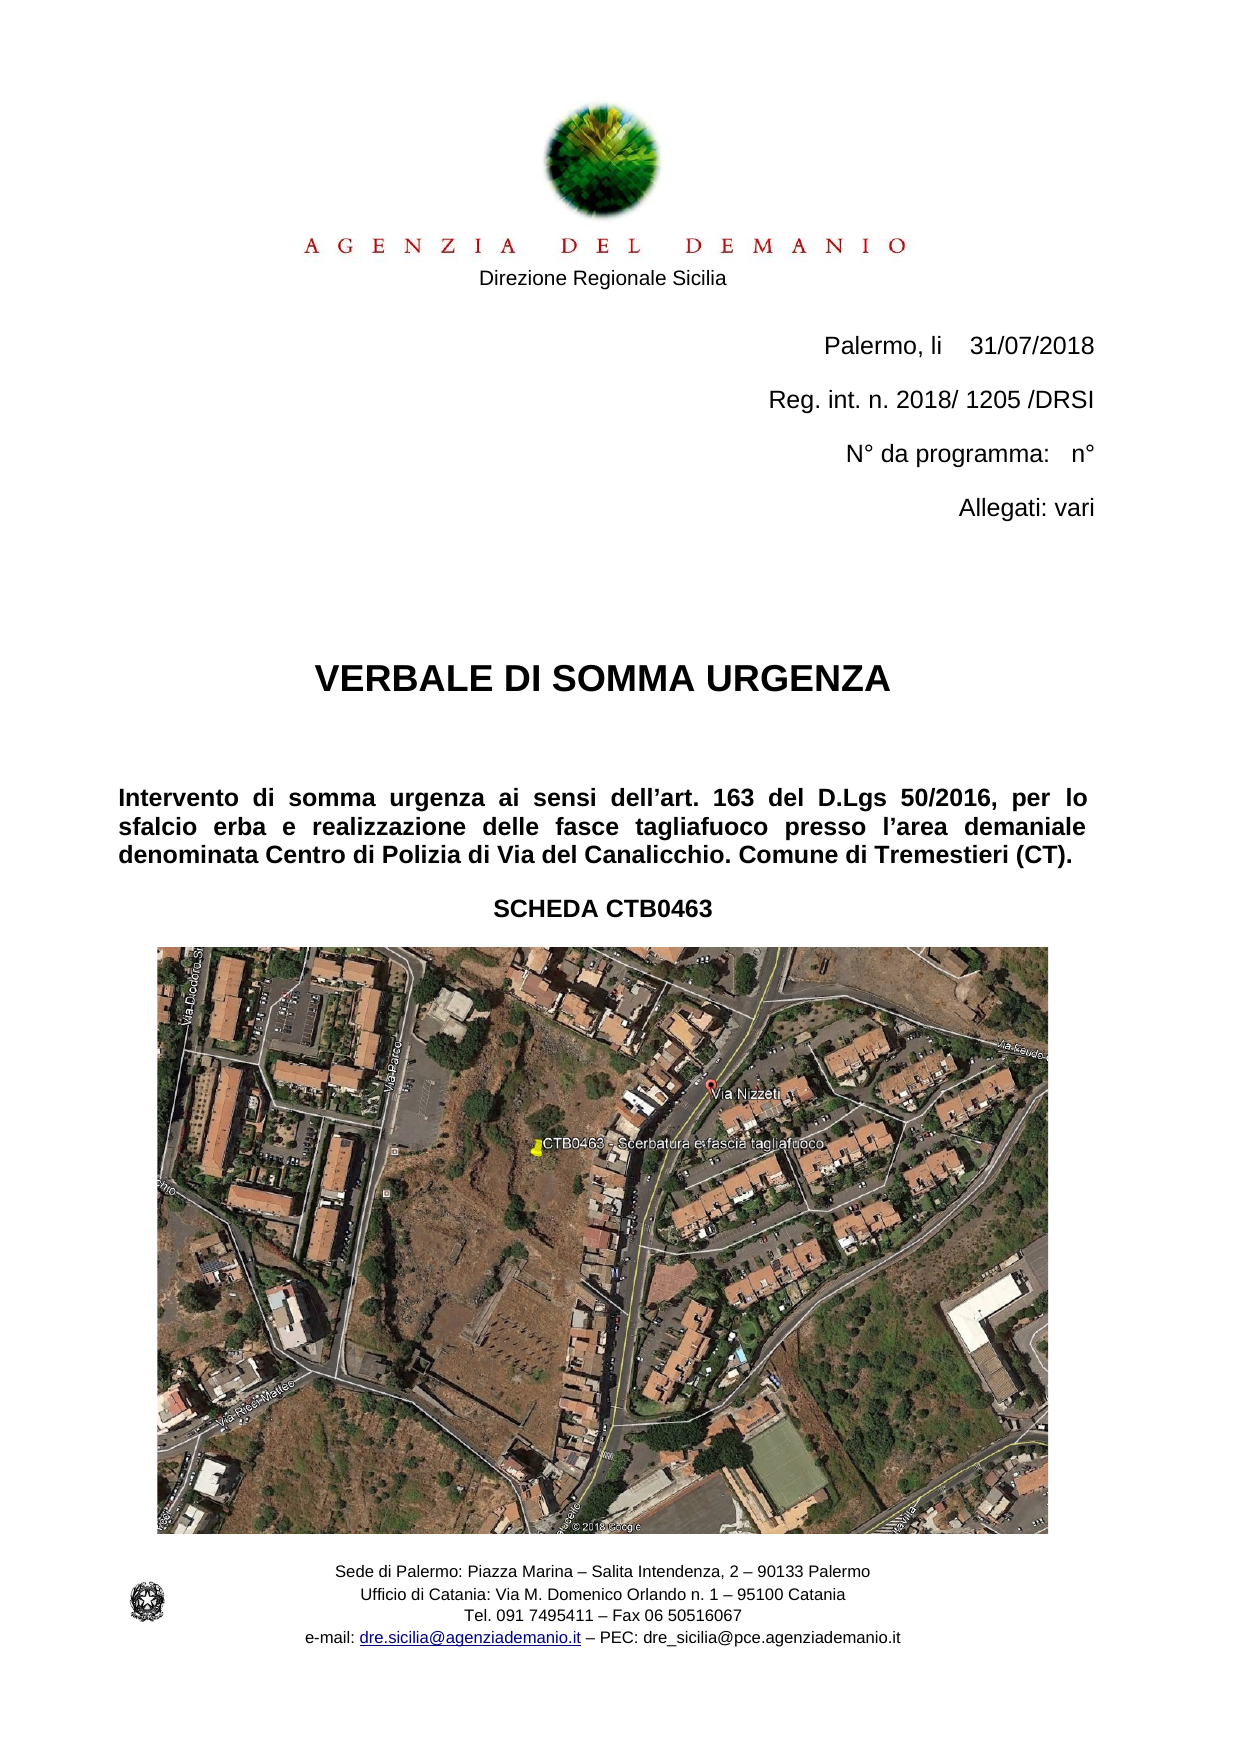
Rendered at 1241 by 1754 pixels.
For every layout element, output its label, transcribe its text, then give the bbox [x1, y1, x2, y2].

text Intervento di somma urgenza ai sensi dell’art. 163 del D.Lgs 50/2016, per lo sfalcio erba e realizzazione delle fasce tagliafuoco presso l’area demaniale denominata Centro di Polizia di Via del Canalicchio. Comune di Tremestieri (CT). [118, 783, 1087, 869]
table_cell Reg. int. n. 2018/ 1205 /DRSI [731, 373, 1102, 426]
table_cell Allegati: vari [731, 480, 1102, 534]
table_header Palermo, li 31/07/2018 [731, 319, 1102, 372]
table_cell N° da programma: n° [731, 426, 1102, 480]
text scheda CTB0463 [118, 894, 1087, 923]
table_header [125, 319, 731, 372]
table_cell [125, 534, 731, 590]
table_cell [125, 480, 731, 534]
table_cell [731, 534, 1102, 590]
text Verbale di SOMMA URGENZA [118, 656, 1087, 699]
table_cell [125, 373, 731, 426]
table_cell [125, 426, 731, 480]
